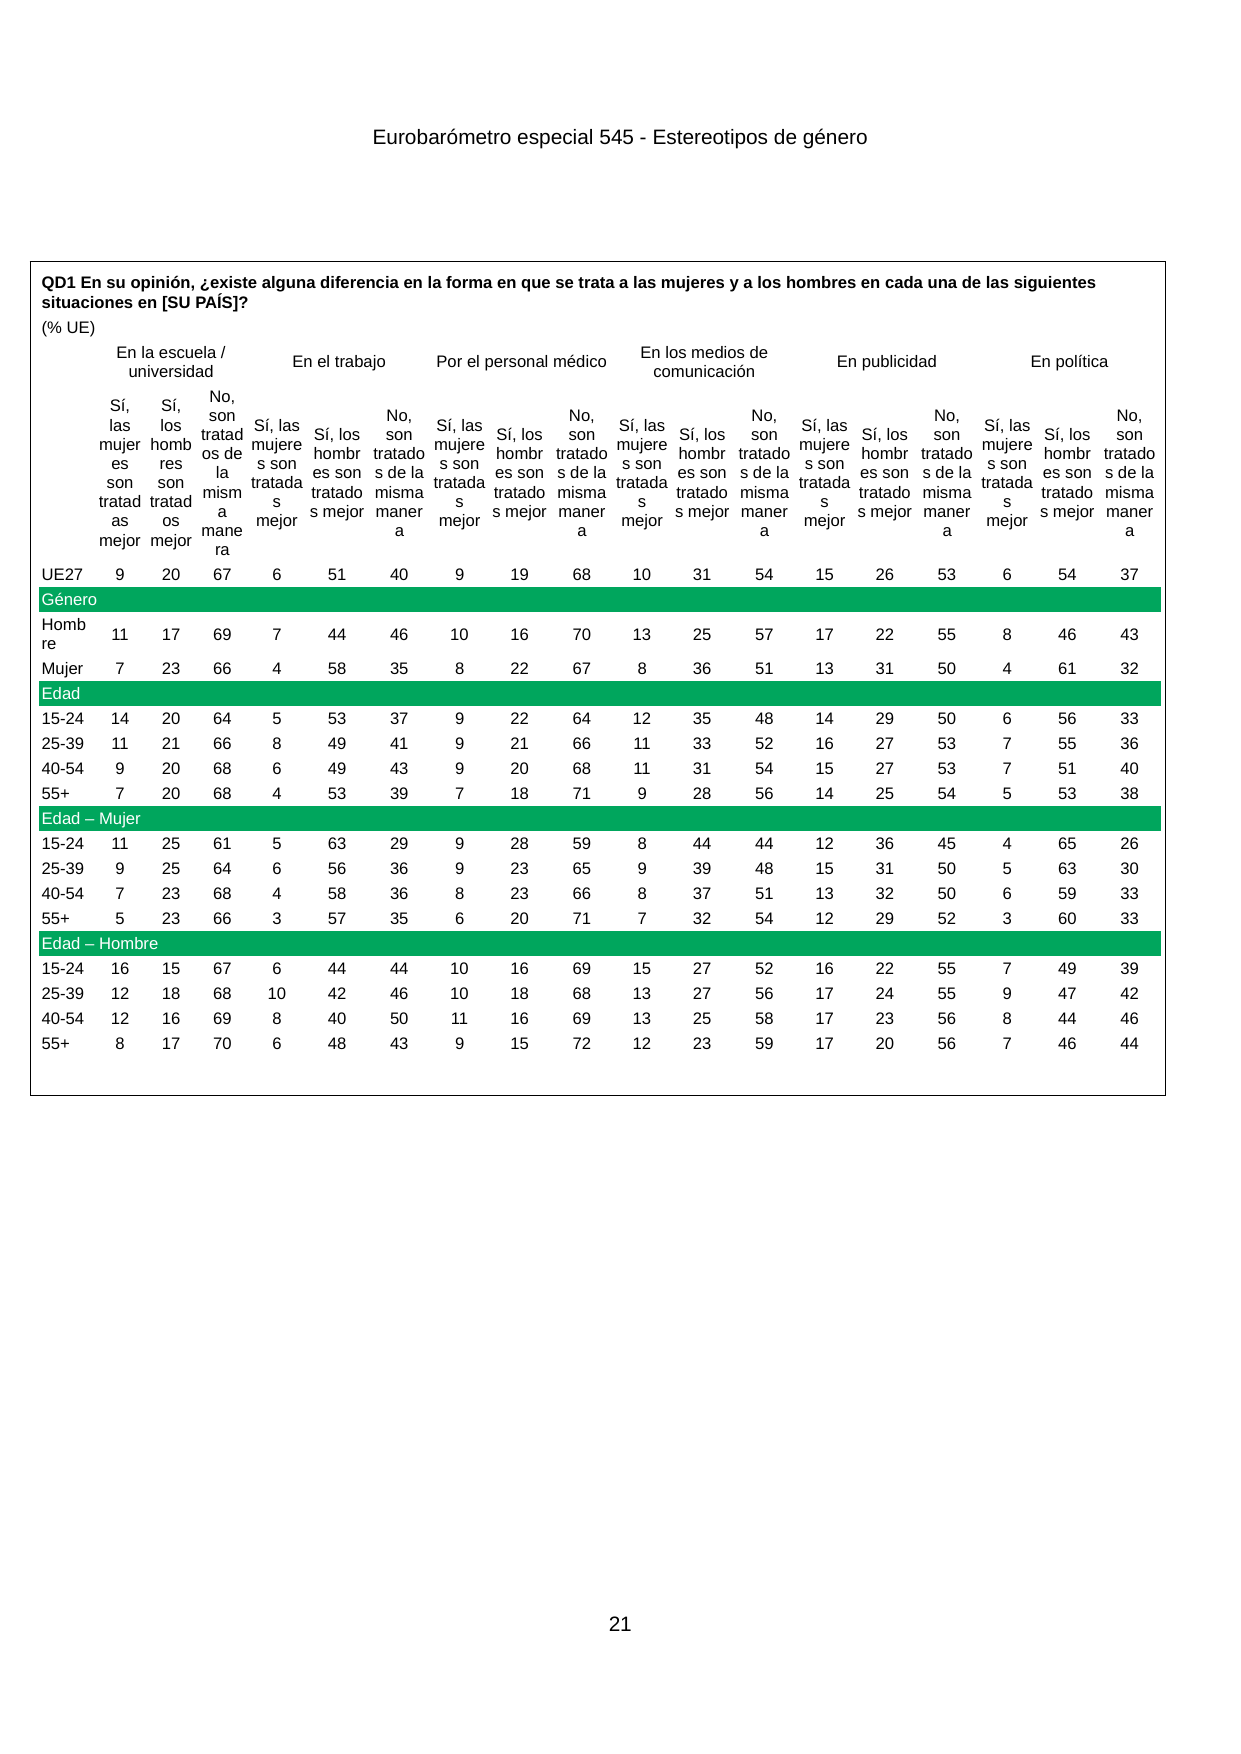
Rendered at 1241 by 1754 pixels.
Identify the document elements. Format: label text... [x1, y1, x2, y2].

table_cell 9 [978, 981, 1036, 1006]
table_cell 66 [551, 881, 613, 906]
table_cell 15 [488, 1031, 551, 1056]
table_cell 14 [94, 706, 145, 731]
table_cell 10 [430, 981, 488, 1006]
table_cell 8 [248, 731, 306, 756]
table_cell [733, 315, 795, 339]
table_cell 32 [1098, 656, 1161, 681]
table_cell 26 [854, 562, 916, 587]
table_cell 25 [145, 831, 196, 856]
table_cell 20 [145, 562, 196, 587]
table_cell 42 [1098, 981, 1161, 1006]
table_cell 25 [854, 781, 916, 806]
table_cell [916, 315, 978, 339]
table_cell 22 [488, 706, 551, 731]
table_cell 9 [613, 856, 671, 881]
table_cell 52 [916, 906, 978, 931]
table_cell 6 [248, 562, 306, 587]
table_cell 53 [306, 706, 368, 731]
table_cell 7 [430, 781, 488, 806]
table_cell 31 [854, 856, 916, 881]
table_cell 40 [306, 1006, 368, 1031]
table_cell 51 [306, 562, 368, 587]
table_cell Sí, las mujeres son tratadas mejor [613, 384, 671, 562]
table_cell 40-54 [39, 1006, 94, 1031]
table_cell 10 [430, 956, 488, 981]
table_cell 6 [248, 956, 306, 981]
table_cell 9 [613, 781, 671, 806]
table_cell 23 [145, 656, 196, 681]
table_cell [248, 315, 306, 339]
table_cell 44 [306, 612, 368, 656]
table_cell En el trabajo [248, 340, 430, 384]
table_cell 32 [671, 906, 733, 931]
table_cell [430, 315, 488, 339]
table_cell 66 [196, 731, 248, 756]
table_cell 36 [368, 881, 430, 906]
table_cell Sí, las mujeres son tratadas mejor [430, 384, 488, 562]
table_cell 7 [978, 1031, 1036, 1056]
table_cell 52 [733, 956, 795, 981]
table_cell 15 [613, 956, 671, 981]
table_cell Sí, los hombres son tratados mejor [671, 384, 733, 562]
table_cell No, son tratados de la misma manera [551, 384, 613, 562]
table_cell 6 [978, 562, 1036, 587]
table_cell 4 [248, 881, 306, 906]
table_cell [306, 315, 368, 339]
table_cell En los medios de comunicación [613, 340, 795, 384]
table_cell No, son tratados de la misma manera [916, 384, 978, 562]
table_cell 72 [551, 1031, 613, 1056]
table_cell 64 [196, 706, 248, 731]
table_cell 56 [916, 1006, 978, 1031]
table_cell 55 [1036, 731, 1098, 756]
table_cell 36 [854, 831, 916, 856]
table_cell 8 [94, 1031, 145, 1056]
table_cell 6 [978, 706, 1036, 731]
table_cell 63 [306, 831, 368, 856]
table_cell 9 [94, 562, 145, 587]
table_cell No, son tratados de la misma manera [733, 384, 795, 562]
table_cell 17 [795, 981, 853, 1006]
table_cell [613, 315, 671, 339]
table_cell 40 [1098, 756, 1161, 781]
table_cell Sí, las mujeres son tratadas mejor [978, 384, 1036, 562]
table_cell 9 [430, 706, 488, 731]
table_cell 16 [488, 1006, 551, 1031]
table_cell Sí, las mujeres son tratadas mejor [94, 384, 145, 562]
table_cell 50 [916, 856, 978, 881]
table_cell 11 [94, 731, 145, 756]
table_cell 17 [795, 1031, 853, 1056]
table_cell 31 [854, 656, 916, 681]
table_cell 37 [671, 881, 733, 906]
table_cell 13 [613, 612, 671, 656]
table_cell 48 [306, 1031, 368, 1056]
table_cell 55 [916, 612, 978, 656]
table_cell 6 [978, 881, 1036, 906]
table_cell 54 [733, 756, 795, 781]
table_cell 58 [306, 656, 368, 681]
table_cell 23 [488, 881, 551, 906]
table_cell 3 [978, 906, 1036, 931]
table_cell 46 [1098, 1006, 1161, 1031]
table_cell 12 [795, 906, 853, 931]
table_cell 9 [430, 856, 488, 881]
table_cell 16 [795, 956, 853, 981]
table_cell 8 [978, 612, 1036, 656]
table_cell 21 [145, 731, 196, 756]
table_cell 17 [795, 1006, 853, 1031]
table_cell 55+ [39, 906, 94, 931]
table_cell 60 [1036, 906, 1098, 931]
table_cell Sí, los hombres son tratados mejor [145, 384, 196, 562]
table_cell 49 [306, 756, 368, 781]
table_cell 12 [94, 1006, 145, 1031]
table_cell 57 [733, 612, 795, 656]
table_cell 53 [1036, 781, 1098, 806]
table_cell 9 [430, 731, 488, 756]
table_cell [39, 340, 94, 384]
table_cell 33 [1098, 881, 1161, 906]
table_cell 7 [94, 881, 145, 906]
table_cell 8 [978, 1006, 1036, 1031]
table_cell 15 [145, 956, 196, 981]
table_cell 8 [430, 881, 488, 906]
table_cell 11 [613, 731, 671, 756]
table_cell 58 [306, 881, 368, 906]
table_cell Sí, los hombres son tratados mejor [854, 384, 916, 562]
table_cell 10 [430, 612, 488, 656]
table_cell 68 [196, 981, 248, 1006]
table_cell 7 [978, 956, 1036, 981]
table_cell 66 [551, 731, 613, 756]
table_cell [39, 384, 94, 562]
table_cell [978, 315, 1036, 339]
table_cell Sí, las mujeres son tratadas mejor [795, 384, 853, 562]
table_cell 4 [248, 656, 306, 681]
table_cell 25 [671, 612, 733, 656]
table_cell 8 [430, 656, 488, 681]
table_cell 13 [613, 981, 671, 1006]
table_cell 6 [248, 756, 306, 781]
table_cell 3 [248, 906, 306, 931]
table_cell 69 [196, 612, 248, 656]
table_cell 13 [795, 881, 853, 906]
table_cell 7 [94, 781, 145, 806]
table_cell 18 [488, 981, 551, 1006]
table_cell 65 [1036, 831, 1098, 856]
table_cell 46 [368, 612, 430, 656]
table_cell 10 [248, 981, 306, 1006]
table_cell 51 [733, 656, 795, 681]
table_cell 26 [1098, 831, 1161, 856]
table_cell 51 [1036, 756, 1098, 781]
table_cell 15 [795, 856, 853, 881]
table_cell 54 [733, 906, 795, 931]
table_cell [1036, 315, 1098, 339]
table_cell 19 [488, 562, 551, 587]
table_cell 49 [1036, 956, 1098, 981]
table_cell 8 [613, 656, 671, 681]
table_cell 61 [1036, 656, 1098, 681]
table_cell 13 [613, 1006, 671, 1031]
table_cell 54 [916, 781, 978, 806]
table_cell No, son tratados de la misma manera [368, 384, 430, 562]
table_cell No, son tratados de la misma manera [1098, 384, 1161, 562]
table_cell 39 [368, 781, 430, 806]
table_cell 11 [430, 1006, 488, 1031]
table_cell 18 [145, 981, 196, 1006]
table_cell 10 [613, 562, 671, 587]
table_cell 29 [368, 831, 430, 856]
table_cell 59 [551, 831, 613, 856]
table_cell 44 [733, 831, 795, 856]
table_cell 9 [430, 562, 488, 587]
table_cell 15 [795, 756, 853, 781]
table_cell 44 [671, 831, 733, 856]
table_cell 70 [196, 1031, 248, 1056]
table_cell 69 [551, 1006, 613, 1031]
table_cell 5 [94, 906, 145, 931]
table_cell 55 [916, 981, 978, 1006]
table_cell 61 [196, 831, 248, 856]
table_cell 43 [1098, 612, 1161, 656]
table_cell 36 [368, 856, 430, 881]
table_cell 5 [248, 831, 306, 856]
table_cell 11 [94, 831, 145, 856]
table_cell 9 [430, 831, 488, 856]
table_cell 18 [488, 781, 551, 806]
table_cell 42 [306, 981, 368, 1006]
table_cell 23 [145, 906, 196, 931]
table_cell (% UE) [39, 315, 196, 339]
table_cell 11 [94, 612, 145, 656]
table_cell 40-54 [39, 756, 94, 781]
table_cell 7 [94, 656, 145, 681]
table_cell 12 [613, 706, 671, 731]
table_cell [196, 315, 248, 339]
table_cell 46 [1036, 612, 1098, 656]
table_cell Por el personal médico [430, 340, 613, 384]
table_cell 51 [733, 881, 795, 906]
table_cell 50 [916, 881, 978, 906]
table_cell 44 [368, 956, 430, 981]
table_cell [551, 315, 613, 339]
table_cell 31 [671, 756, 733, 781]
table_cell 43 [368, 756, 430, 781]
table_cell Sí, las mujeres son tratadas mejor [248, 384, 306, 562]
table_cell 69 [551, 956, 613, 981]
table_cell 39 [1098, 956, 1161, 981]
table_cell 20 [145, 706, 196, 731]
table_cell 69 [196, 1006, 248, 1031]
table_cell 57 [306, 906, 368, 931]
table_cell 56 [733, 981, 795, 1006]
table_cell 65 [551, 856, 613, 881]
table_cell 8 [613, 831, 671, 856]
table_cell 7 [613, 906, 671, 931]
table_cell Hombre [39, 612, 94, 656]
table_cell 6 [248, 856, 306, 881]
table_cell 36 [671, 656, 733, 681]
table_cell 40 [368, 562, 430, 587]
table_cell 53 [916, 756, 978, 781]
table_cell 46 [368, 981, 430, 1006]
table_cell 68 [196, 781, 248, 806]
table_cell 23 [854, 1006, 916, 1031]
table_cell 68 [551, 756, 613, 781]
table_cell 27 [671, 956, 733, 981]
table_cell 24 [854, 981, 916, 1006]
table_cell 9 [430, 756, 488, 781]
table_cell 12 [795, 831, 853, 856]
table_cell UE27 [39, 562, 94, 587]
table_cell [671, 315, 733, 339]
table_cell 5 [248, 706, 306, 731]
table_cell 20 [145, 756, 196, 781]
table_cell 4 [248, 781, 306, 806]
table_cell 27 [854, 731, 916, 756]
table_header QD1 En su opinión, ¿existe alguna diferencia en la forma en que se trata a las mujeres y a los hombres en cada una de las siguientes situaciones en [SU PAÍS]? [39, 270, 1161, 314]
table_cell 66 [196, 656, 248, 681]
table_cell 68 [551, 562, 613, 587]
table_cell 14 [795, 706, 853, 731]
table_cell 55+ [39, 1031, 94, 1056]
table_cell 40-54 [39, 881, 94, 906]
table_cell 20 [488, 756, 551, 781]
table_cell 38 [1098, 781, 1161, 806]
table_cell 16 [145, 1006, 196, 1031]
table_cell 7 [248, 612, 306, 656]
table_cell 23 [671, 1031, 733, 1056]
table_cell 63 [1036, 856, 1098, 881]
table_cell No, son tratados de la misma manera [196, 384, 248, 562]
table_cell 6 [248, 1031, 306, 1056]
table_cell 68 [551, 981, 613, 1006]
table_cell 59 [1036, 881, 1098, 906]
table_cell 14 [795, 781, 853, 806]
table_cell 53 [916, 731, 978, 756]
table_cell 67 [196, 562, 248, 587]
table_cell 5 [978, 856, 1036, 881]
table_cell 66 [196, 906, 248, 931]
table_cell 16 [488, 612, 551, 656]
table_cell 37 [1098, 562, 1161, 587]
table_cell 22 [488, 656, 551, 681]
table_cell 28 [671, 781, 733, 806]
table_cell Edad – Mujer [39, 806, 1161, 831]
table_cell 30 [1098, 856, 1161, 881]
table_cell [488, 315, 551, 339]
table_cell 15-24 [39, 831, 94, 856]
table_cell 35 [368, 656, 430, 681]
table_cell 52 [733, 731, 795, 756]
table_cell 56 [916, 1031, 978, 1056]
table_cell 16 [94, 956, 145, 981]
table_cell 41 [368, 731, 430, 756]
table_cell 53 [306, 781, 368, 806]
table_cell 21 [488, 731, 551, 756]
table_cell 68 [196, 881, 248, 906]
table_cell 9 [94, 856, 145, 881]
table_cell 54 [733, 562, 795, 587]
table_cell 7 [978, 731, 1036, 756]
table_cell 9 [430, 1031, 488, 1056]
table_cell 46 [1036, 1031, 1098, 1056]
table_cell 58 [733, 1006, 795, 1031]
table_cell 25-39 [39, 731, 94, 756]
table_cell 17 [145, 1031, 196, 1056]
table_cell 36 [1098, 731, 1161, 756]
table_cell 29 [854, 706, 916, 731]
table_cell 28 [488, 831, 551, 856]
table_cell 53 [916, 562, 978, 587]
table_cell 56 [306, 856, 368, 881]
table_cell 33 [671, 731, 733, 756]
table_cell 20 [854, 1031, 916, 1056]
table_cell 15-24 [39, 706, 94, 731]
table_cell 22 [854, 956, 916, 981]
table_cell 4 [978, 656, 1036, 681]
table_cell 59 [733, 1031, 795, 1056]
table_cell 43 [368, 1031, 430, 1056]
table_cell 44 [306, 956, 368, 981]
table_cell 50 [368, 1006, 430, 1031]
table_cell 27 [671, 981, 733, 1006]
table_cell En publicidad [795, 340, 978, 384]
table_cell 11 [613, 756, 671, 781]
table_cell 6 [430, 906, 488, 931]
table_cell 67 [551, 656, 613, 681]
table_cell 16 [795, 731, 853, 756]
table_cell 45 [916, 831, 978, 856]
table_cell 56 [733, 781, 795, 806]
table_cell 32 [854, 881, 916, 906]
table_cell [1098, 315, 1161, 339]
table_cell 20 [488, 906, 551, 931]
table_cell 48 [733, 706, 795, 731]
table_cell 8 [613, 881, 671, 906]
table_cell 23 [488, 856, 551, 881]
table_cell 33 [1098, 906, 1161, 931]
table_cell 71 [551, 906, 613, 931]
table_cell 25-39 [39, 856, 94, 881]
table_cell Edad – Hombre [39, 931, 1161, 956]
table_cell En política [978, 340, 1161, 384]
table_cell 9 [94, 756, 145, 781]
table_cell 44 [1098, 1031, 1161, 1056]
table_cell 7 [978, 756, 1036, 781]
table_cell 31 [671, 562, 733, 587]
table_cell Edad [39, 681, 1161, 706]
table_cell 71 [551, 781, 613, 806]
table_cell 12 [613, 1031, 671, 1056]
table_cell 50 [916, 656, 978, 681]
table_cell 17 [145, 612, 196, 656]
table_cell 17 [795, 612, 853, 656]
table_cell 4 [978, 831, 1036, 856]
table_cell 15 [795, 562, 853, 587]
table_cell 54 [1036, 562, 1098, 587]
table_cell Mujer [39, 656, 94, 681]
table_cell 35 [671, 706, 733, 731]
table_cell 37 [368, 706, 430, 731]
table_cell [795, 315, 853, 339]
table_cell 29 [854, 906, 916, 931]
table_cell 5 [978, 781, 1036, 806]
table_cell 64 [551, 706, 613, 731]
table_cell 22 [854, 612, 916, 656]
table_cell 67 [196, 956, 248, 981]
table_cell 64 [196, 856, 248, 881]
table_cell Sí, los hombres son tratados mejor [306, 384, 368, 562]
table_cell Género [39, 587, 1161, 612]
table_cell 49 [306, 731, 368, 756]
table_cell 15-24 [39, 956, 94, 981]
table_cell 47 [1036, 981, 1098, 1006]
table_cell 55 [916, 956, 978, 981]
table_cell En la escuela / universidad [94, 340, 248, 384]
table_cell 13 [795, 656, 853, 681]
table_cell 35 [368, 906, 430, 931]
table_cell 8 [248, 1006, 306, 1031]
table_cell [854, 315, 916, 339]
table_cell 44 [1036, 1006, 1098, 1031]
table_cell 50 [916, 706, 978, 731]
table_cell Sí, los hombres son tratados mejor [488, 384, 551, 562]
table_cell 25 [671, 1006, 733, 1031]
table_cell 70 [551, 612, 613, 656]
table_cell 20 [145, 781, 196, 806]
table_cell 12 [94, 981, 145, 1006]
table_cell [368, 315, 430, 339]
table_cell 33 [1098, 706, 1161, 731]
table_cell 25-39 [39, 981, 94, 1006]
table_cell 68 [196, 756, 248, 781]
table_cell 56 [1036, 706, 1098, 731]
table_cell Sí, los hombres son tratados mejor [1036, 384, 1098, 562]
table_cell 23 [145, 881, 196, 906]
table_cell 55+ [39, 781, 94, 806]
table_cell 48 [733, 856, 795, 881]
table_cell 39 [671, 856, 733, 881]
table_cell 27 [854, 756, 916, 781]
table_cell 16 [488, 956, 551, 981]
table_cell 25 [145, 856, 196, 881]
